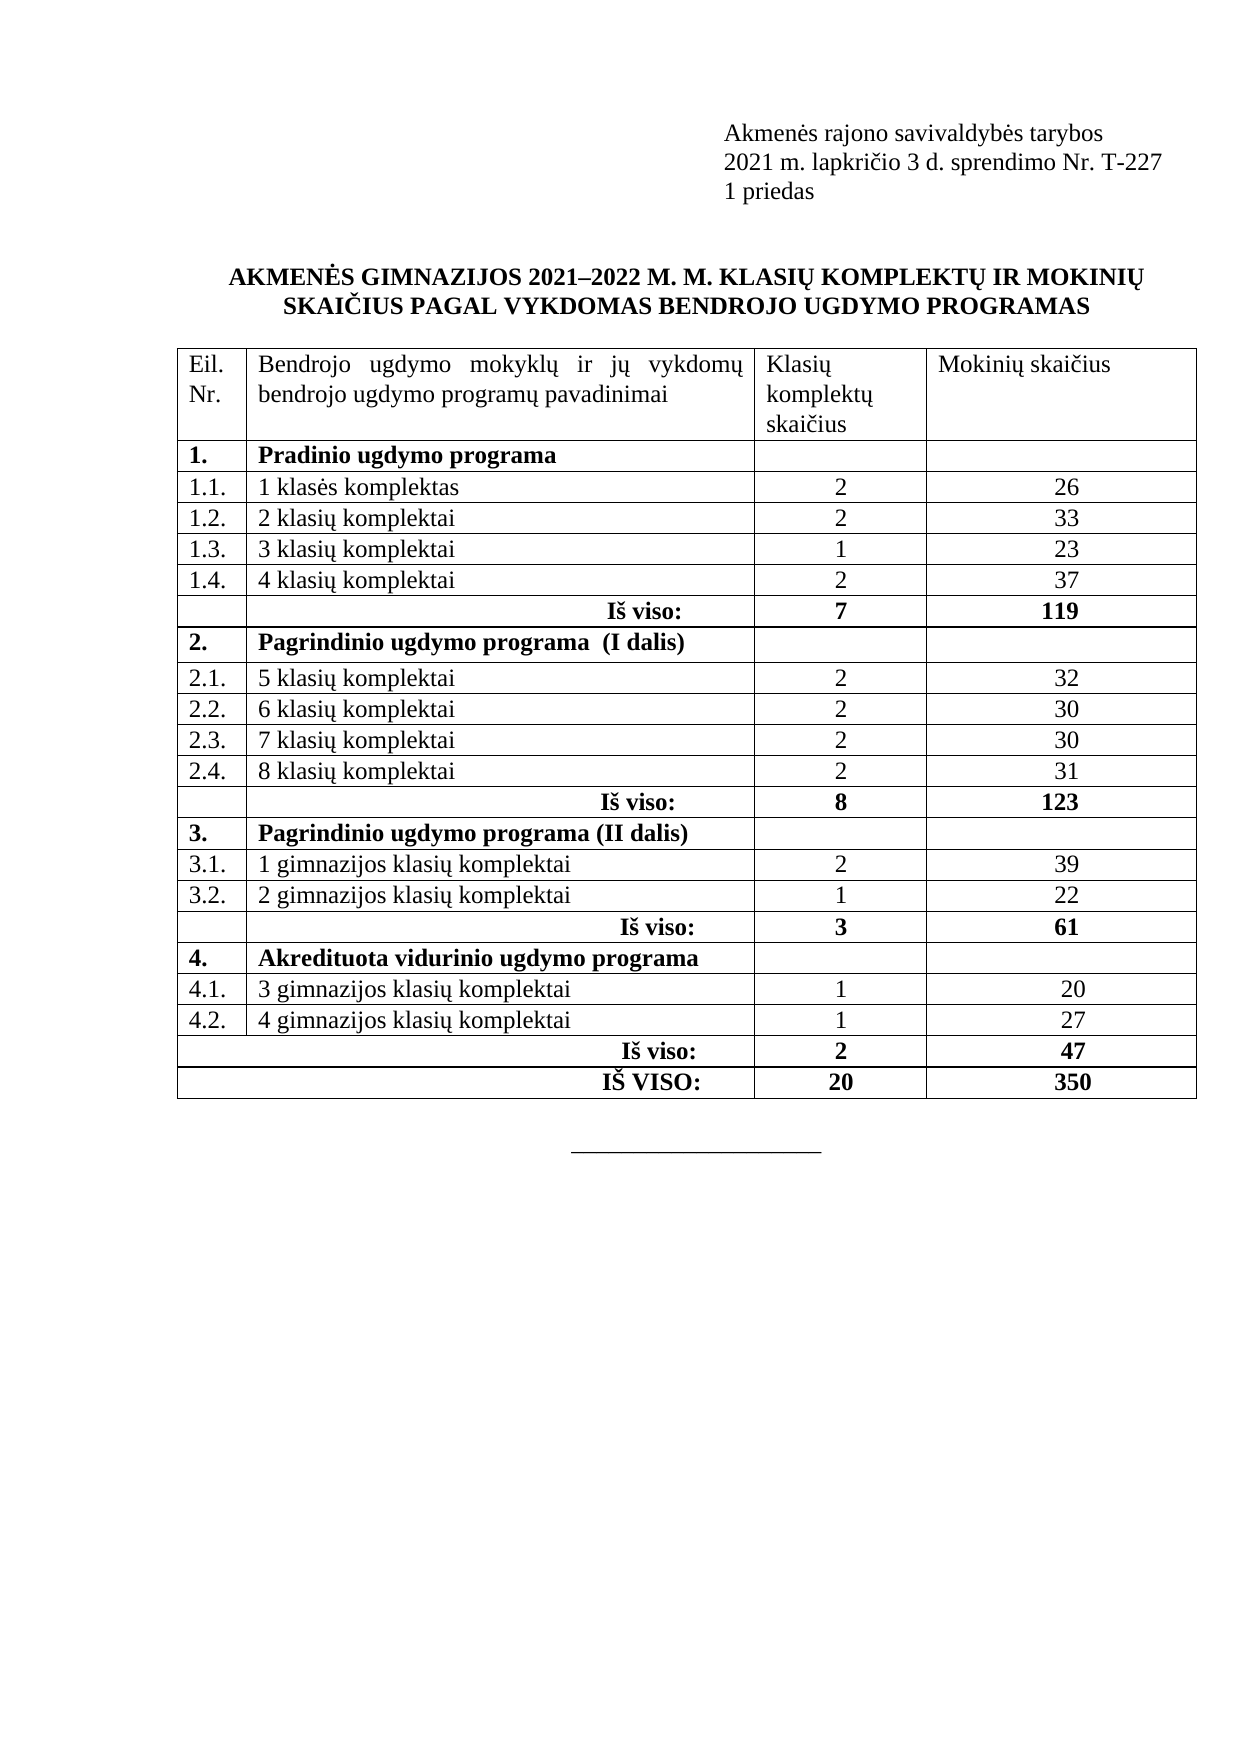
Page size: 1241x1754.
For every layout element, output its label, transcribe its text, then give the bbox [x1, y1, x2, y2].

table_cell 2 [755, 663, 926, 693]
table_cell [755, 818, 926, 848]
table_cell 2. [178, 628, 246, 662]
table_cell Iš viso: [178, 1036, 754, 1066]
table_cell 123 [927, 787, 1196, 817]
table_cell 4 gimnazijos klasių komplektai [247, 1005, 754, 1035]
table_cell 2 [755, 725, 926, 755]
table_cell 20 [755, 1068, 926, 1098]
table_cell [927, 628, 1196, 662]
table_cell 2 klasių komplektai [247, 503, 754, 533]
table_cell 1 [755, 534, 926, 564]
table_cell 2 [755, 850, 926, 879]
table_cell 2.1. [178, 663, 246, 693]
table_cell 1 gimnazijos klasių komplektai [247, 850, 754, 879]
text 1 priedas [723, 176, 1196, 204]
table_cell 30 [927, 725, 1196, 755]
table_header Klasių komplektų skaičius [755, 349, 926, 439]
table_cell 1. [178, 441, 246, 471]
table_cell [927, 441, 1196, 471]
table_cell 32 [927, 663, 1196, 693]
table_cell Pradinio ugdymo programa [247, 441, 754, 471]
table_cell 4 klasių komplektai [247, 565, 754, 595]
table_cell Akredituota vidurinio ugdymo programa [247, 943, 754, 973]
table_cell 26 [927, 472, 1196, 502]
table_cell 8 klasių komplektai [247, 756, 754, 786]
table_cell 6 klasių komplektai [247, 694, 754, 724]
table_cell 4. [178, 943, 246, 973]
table_cell 37 [927, 565, 1196, 595]
table_cell 2.2. [178, 694, 246, 724]
table_cell 1.1. [178, 472, 246, 502]
table_cell 2 gimnazijos klasių komplektai [247, 881, 754, 911]
table_cell 23 [927, 534, 1196, 564]
table_cell [178, 787, 246, 817]
table_cell 2 [755, 694, 926, 724]
table_cell 2 [755, 565, 926, 595]
table_header Eil. Nr. [178, 349, 246, 439]
table_cell 5 klasių komplektai [247, 663, 754, 693]
table_cell [178, 912, 246, 942]
table_cell 27 [927, 1005, 1196, 1035]
table_cell 2.4. [178, 756, 246, 786]
table_cell 33 [927, 503, 1196, 533]
table_cell Iš viso: [247, 596, 754, 626]
table_cell 2 [755, 1036, 926, 1066]
table_cell Iš viso: [247, 912, 754, 942]
table_cell 2 [755, 472, 926, 502]
table_cell 1.2. [178, 503, 246, 533]
table_cell 1 [755, 974, 926, 1004]
table_cell 4.1. [178, 974, 246, 1004]
table_header Bendrojo ugdymo mokyklų ir jų vykdomų bendrojo ugdymo programų pavadinimai [247, 349, 754, 439]
table_cell 3.2. [178, 881, 246, 911]
text 2021 m. lapkričio 3 d. sprendimo Nr. T-227 [723, 147, 1196, 176]
text Akmenės rajono savivaldybės tarybos [723, 118, 1196, 147]
table_cell 39 [927, 850, 1196, 879]
table_cell 2 [755, 503, 926, 533]
table_cell [755, 943, 926, 973]
table_cell 3.1. [178, 850, 246, 879]
table_cell 30 [927, 694, 1196, 724]
table_cell 4.2. [178, 1005, 246, 1035]
table_cell 350 [927, 1068, 1196, 1098]
table_cell 2 [755, 756, 926, 786]
table_cell Iš viso: [247, 787, 754, 817]
table_cell 61 [927, 912, 1196, 942]
text ____________________ [177, 1127, 1196, 1156]
table_cell [927, 943, 1196, 973]
table_cell 1 [755, 1005, 926, 1035]
table_cell Pagrindinio ugdymo programa (II dalis) [247, 818, 754, 848]
table_cell 1.4. [178, 565, 246, 595]
table_cell 8 [755, 787, 926, 817]
table_cell 20 [927, 974, 1196, 1004]
table_cell [178, 596, 246, 626]
table_cell [755, 441, 926, 471]
table_cell Pagrindinio ugdymo programa (I dalis) [247, 628, 754, 662]
table_cell 22 [927, 881, 1196, 911]
table_cell IŠ VISO: [178, 1068, 754, 1098]
table_cell [927, 818, 1196, 848]
table_cell 2.3. [178, 725, 246, 755]
table_cell 7 [755, 596, 926, 626]
table_cell 1 klasės komplektas [247, 472, 754, 502]
table_cell [755, 628, 926, 662]
table_cell 119 [927, 596, 1196, 626]
text AKMENĖS GIMNAZIJOS 2021–2022 M. M. KLASIŲ KOMPLEKTŲ IR MOKINIŲ SKAIČIUS PAGAL VYKDOMAS BENDROJO UGDYMO PROGRAMAS [177, 262, 1196, 319]
table_cell 3. [178, 818, 246, 848]
table_cell 1 [755, 881, 926, 911]
table_cell 3 gimnazijos klasių komplektai [247, 974, 754, 1004]
table_cell 3 [755, 912, 926, 942]
table_header Mokinių skaičius [927, 349, 1196, 439]
table_cell 47 [927, 1036, 1196, 1066]
table_cell 7 klasių komplektai [247, 725, 754, 755]
table_cell 1.3. [178, 534, 246, 564]
table_cell 31 [927, 756, 1196, 786]
table_cell 3 klasių komplektai [247, 534, 754, 564]
